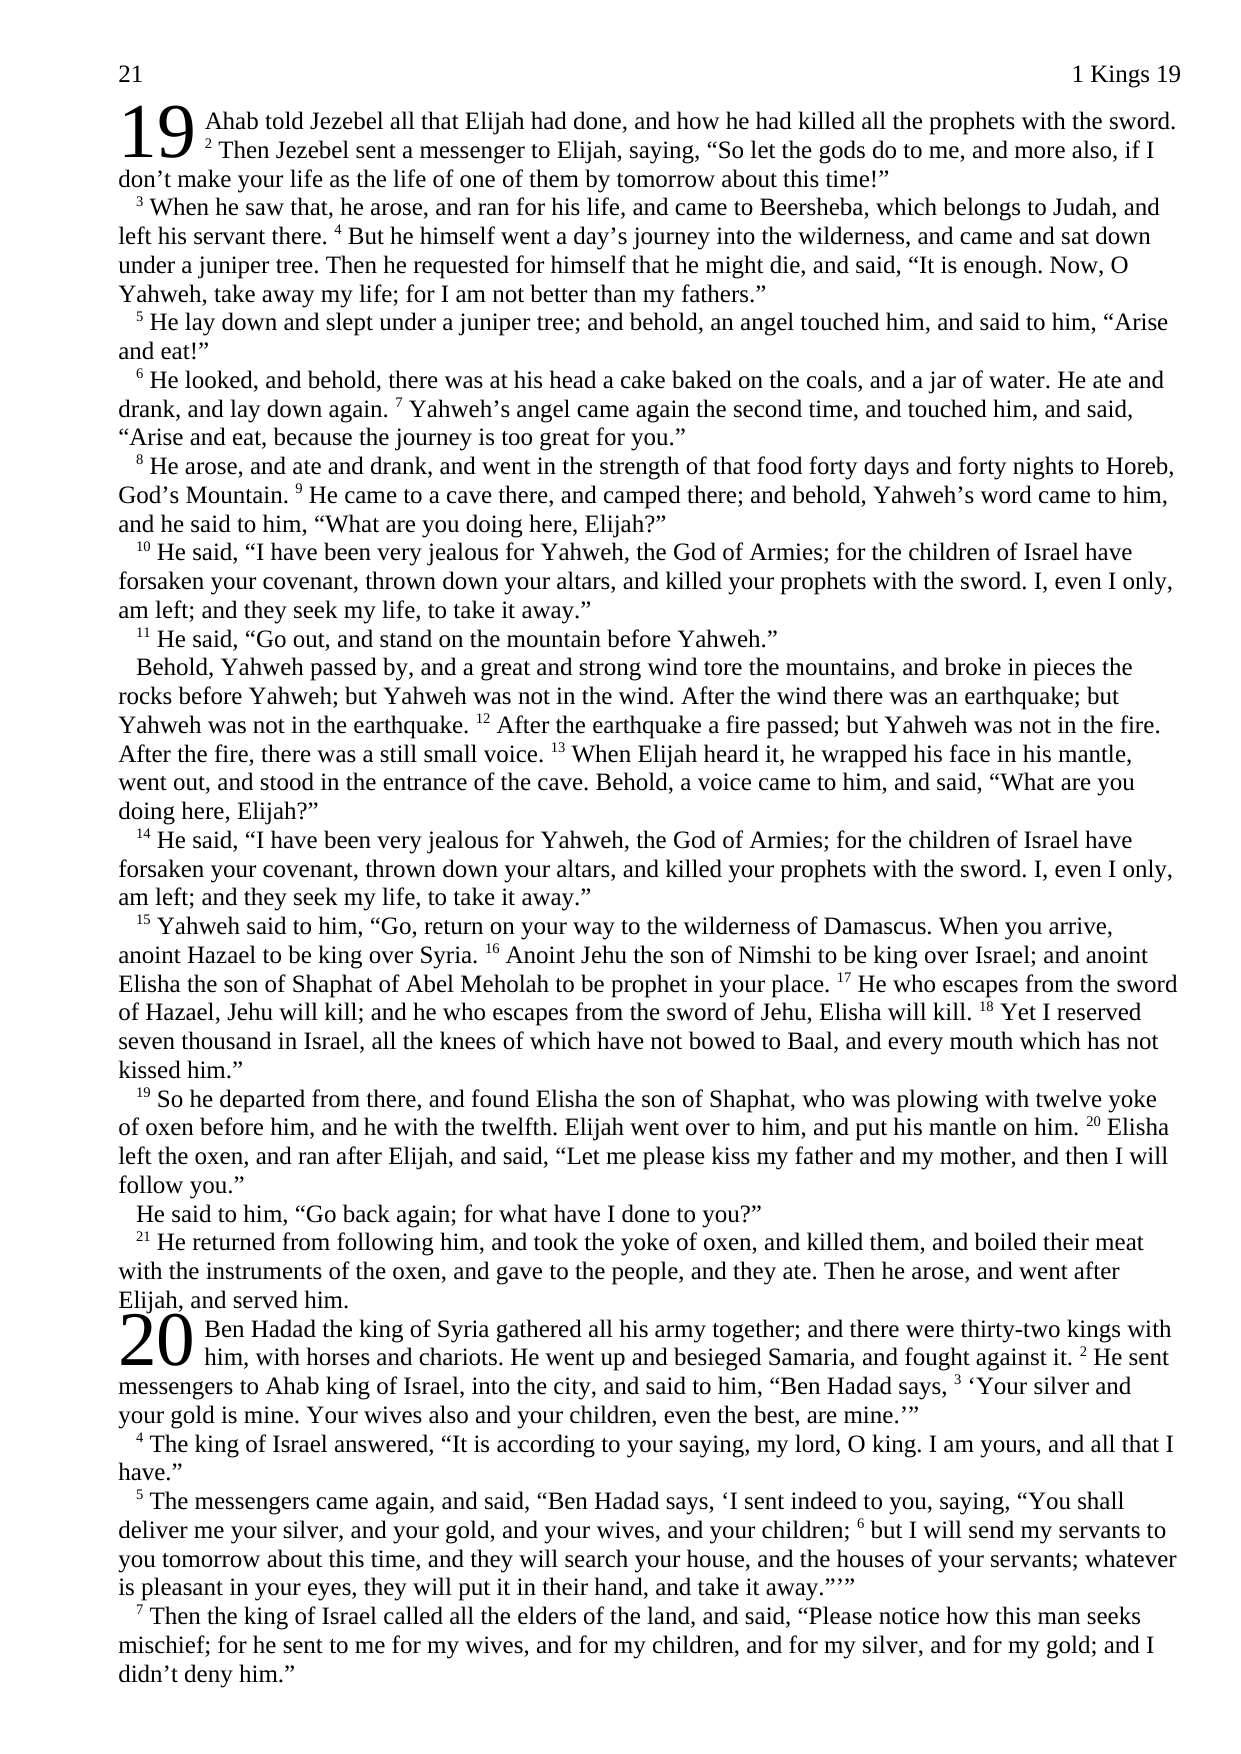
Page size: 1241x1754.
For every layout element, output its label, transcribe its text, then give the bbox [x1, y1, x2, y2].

text He said to him, “Go back again; for what have I done to you?” [118, 1199, 1181, 1227]
text 6 He looked, and behold, there was at his head a cake baked on the coals, and a jar of water. He ate and drank, and lay down again. 7 Yahweh’s angel came again the second time, and touched him, and said, “Arise and eat, because the journey is too great for you.” [118, 365, 1181, 451]
text 5 The messengers came again, and said, “Ben Hadad says, ‘I sent indeed to you, saying, “You shall deliver me your silver, and your gold, and your wives, and your children; 6 but I will send my servants to you tomorrow about this time, and they will search your house, and the houses of your servants; whatever is pleasant in your eyes, they will put it in their hand, and take it away.”’” [118, 1486, 1181, 1601]
text 4 The king of Israel answered, “It is according to your saying, my lord, O king. I am yours, and all that I have.” [118, 1429, 1181, 1486]
text 19 So he departed from there, and found Elisha the son of Shaphat, who was plowing with twelve yoke of oxen before him, and he with the twelfth. Elijah went over to him, and put his mantle on him. 20 Elisha left the oxen, and ran after Elijah, and said, “Let me please kiss my father and my mother, and then I will follow you.” [118, 1084, 1181, 1199]
text Behold, Yahweh passed by, and a great and strong wind tore the mountains, and broke in pieces the rocks before Yahweh; but Yahweh was not in the wind. After the wind there was an earthquake; but Yahweh was not in the earthquake. 12 After the earthquake a fire passed; but Yahweh was not in the fire. After the fire, there was a still small voice. 13 When Elijah heard it, he wrapped his face in his mantle, went out, and stood in the entrance of the cave. Behold, a voice came to him, and said, “What are you doing here, Elijah?” [118, 652, 1181, 825]
text 15 Yahweh said to him, “Go, return on your way to the wilderness of Damascus. When you arrive, anoint Hazael to be king over Syria. 16 Anoint Jehu the son of Nimshi to be king over Israel; and anoint Elisha the son of Shaphat of Abel Meholah to be prophet in your place. 17 He who escapes from the sword of Hazael, Jehu will kill; and he who escapes from the sword of Jehu, Elisha will kill. 18 Yet I reserved seven thousand in Israel, all the knees of which have not bowed to Baal, and every mouth which has not kissed him.” [118, 911, 1181, 1084]
text 8 He arose, and ate and drank, and went in the strength of that food forty days and forty nights to Horeb, God’s Mountain. 9 He came to a cave there, and camped there; and behold, Yahweh’s word came to him, and he said to him, “What are you doing here, Elijah?” [118, 451, 1181, 537]
text 3 When he saw that, he arose, and ran for his life, and came to Beersheba, which belongs to Judah, and left his servant there. 4 But he himself went a day’s journey into the wilderness, and came and sat down under a juniper tree. Then he requested for himself that he might die, and said, “It is enough. Now, O Yahweh, take away my life; for I am not better than my fathers.” [118, 192, 1181, 307]
text 7 Then the king of Israel called all the elders of the land, and said, “Please notice how this man seeks mischief; for he sent to me for my wives, and for my children, and for my silver, and for my gold; and I didn’t deny him.” [118, 1601, 1181, 1687]
text 5 He lay down and slept under a juniper tree; and behold, an angel touched him, and said to him, “Arise and eat!” [118, 307, 1181, 365]
text 21 He returned from following him, and took the yoke of oxen, and killed them, and boiled their meat with the instruments of the oxen, and gave to the people, and they ate. Then he arose, and went after Elijah, and served him. [118, 1227, 1181, 1314]
text 19Ahab told Jezebel all that Elijah had done, and how he had killed all the prophets with the sword. 2 Then Jezebel sent a messenger to Elijah, saying, “So let the gods do to me, and more also, if I don’t make your life as the life of one of them by tomorrow about this time!” [118, 106, 1181, 192]
text 20Ben Hadad the king of Syria gathered all his army together; and there were thirty-two kings with him, with horses and chariots. He went up and besieged Samaria, and fought against it. 2 He sent messengers to Ahab king of Israel, into the city, and said to him, “Ben Hadad says, 3 ‘Your silver and your gold is mine. Your wives also and your children, even the best, are mine.’” [118, 1314, 1181, 1429]
text 10 He said, “I have been very jealous for Yahweh, the God of Armies; for the children of Israel have forsaken your covenant, thrown down your altars, and killed your prophets with the sword. I, even I only, am left; and they seek my life, to take it away.” [118, 537, 1181, 624]
text 14 He said, “I have been very jealous for Yahweh, the God of Armies; for the children of Israel have forsaken your covenant, thrown down your altars, and killed your prophets with the sword. I, even I only, am left; and they seek my life, to take it away.” [118, 825, 1181, 911]
text 11 He said, “Go out, and stand on the mountain before Yahweh.” [118, 624, 1181, 652]
